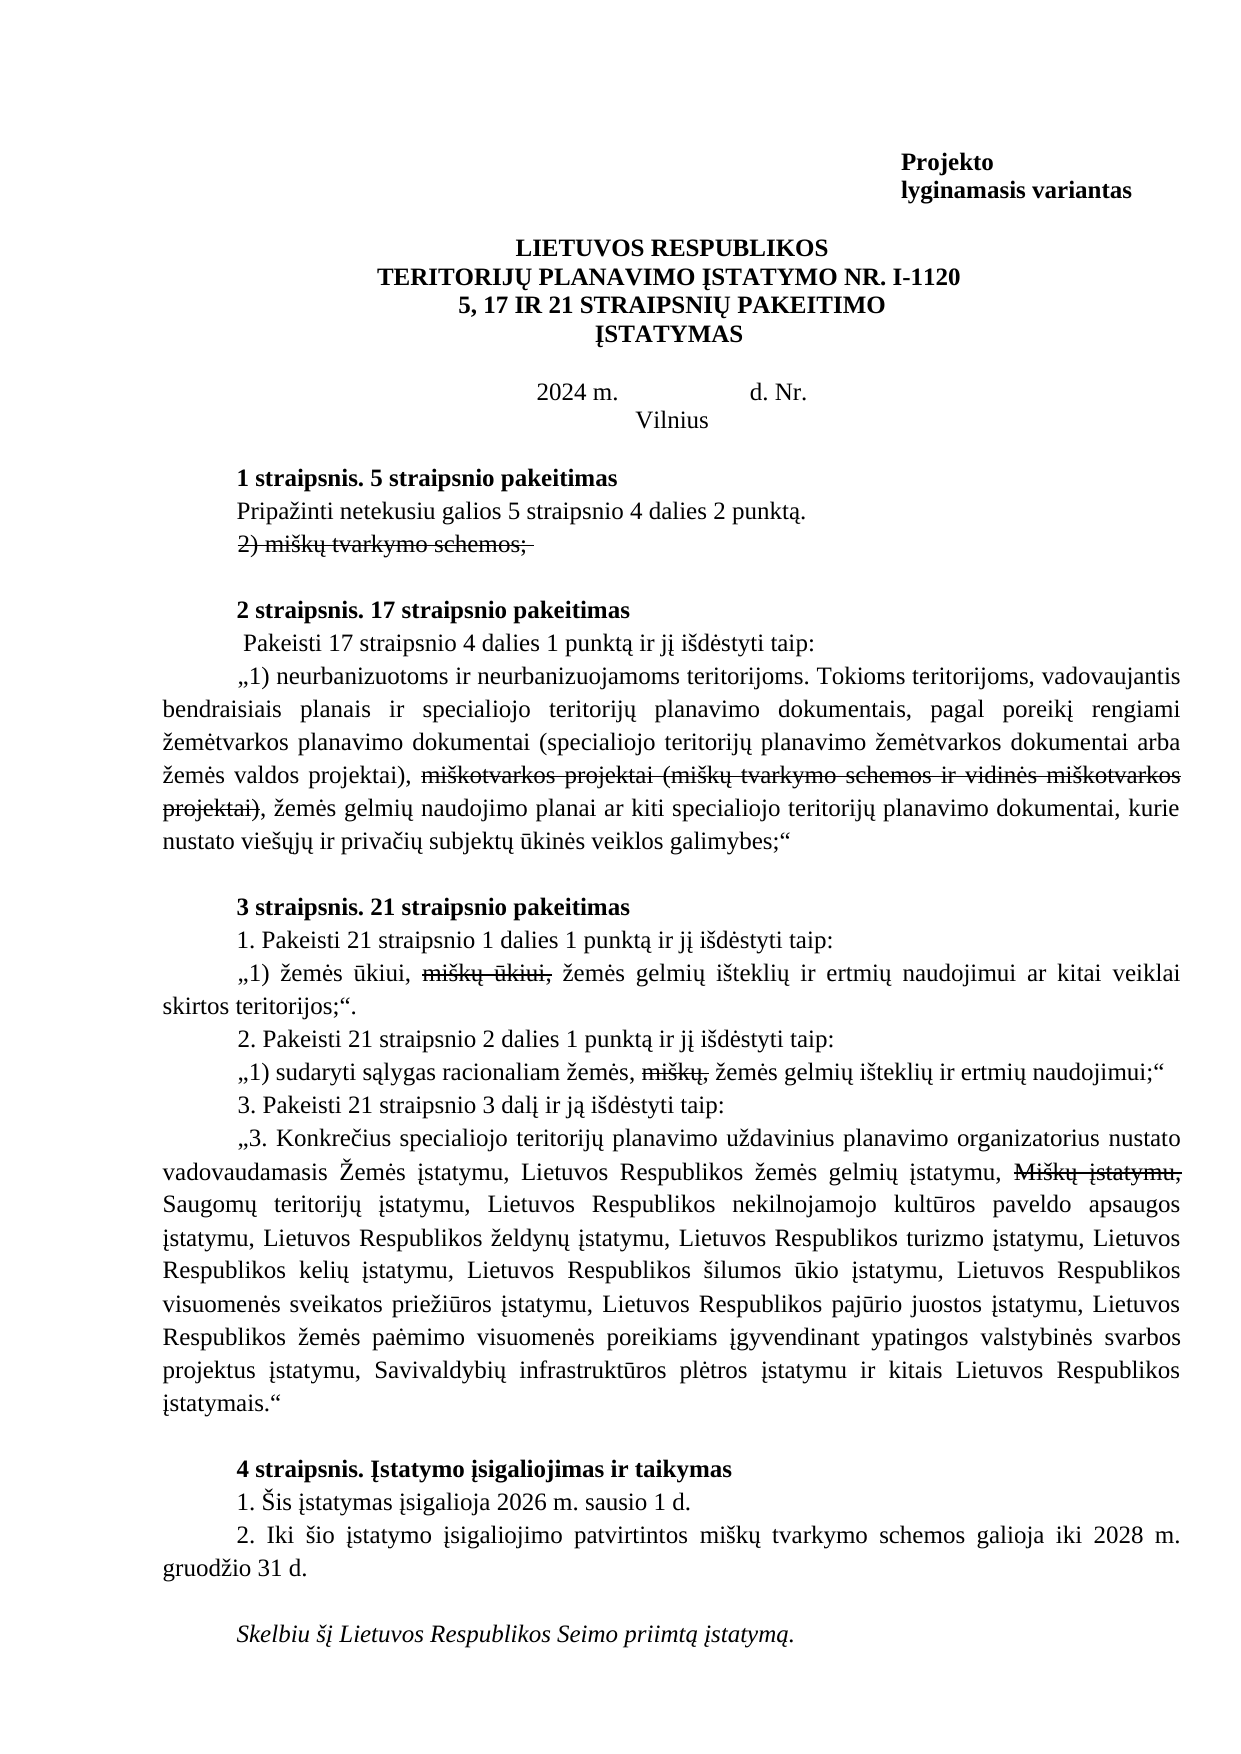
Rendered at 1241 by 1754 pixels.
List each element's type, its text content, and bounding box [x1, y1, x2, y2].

text 1 straipsnis. 5 straipsnio pakeitimas [162, 463, 1181, 492]
text Vilnius [162, 406, 1181, 434]
text „1) neurbanizuotoms ir neurbanizuojamoms teritorijoms. Tokioms teritorijoms, vadovaujantis bendraisiais planais ir specialiojo teritorijų planavimo dokumentais, pagal poreikį rengiami žemėtvarkos planavimo dokumentai (specialiojo teritorijų planavimo žemėtvarkos dokumentai arba žemės valdos projektai), miškotvarkos projektai (miškų tvarkymo schemos ir vidinės miškotvarkos projektai), žemės gelmių naudojimo planai ar kiti specialiojo teritorijų planavimo dokumentai, kurie nustato viešųjų ir privačių subjektų ūkinės veiklos galimybes;“ [162, 661, 1181, 855]
text ĮSTATYMAS [162, 319, 1181, 348]
text 2. Iki šio įstatymo įsigaliojimo patvirtintos miškų tvarkymo schemos galioja iki 2028 m. gruodžio 31 d. [162, 1520, 1181, 1582]
text Pakeisti 17 straipsnio 4 dalies 1 punktą ir jį išdėstyti taip: [162, 628, 1181, 657]
text „1) sudaryti sąlygas racionaliam žemės, miškų, žemės gelmių išteklių ir ertmių naudojimui;“ [162, 1057, 1181, 1086]
text 3. Pakeisti 21 straipsnio 3 dalį ir ją išdėstyti taip: [162, 1091, 1181, 1119]
text 2024 m. d. Nr. [162, 377, 1181, 406]
text 2. Pakeisti 21 straipsnio 2 dalies 1 punktą ir jį išdėstyti taip: [162, 1024, 1181, 1053]
text 1. Šis įstatymas įsigalioja 2026 m. sausio 1 d. [162, 1487, 1181, 1516]
text „3. Konkrečius specialiojo teritorijų planavimo uždavinius planavimo organizatorius nustato vadovaudamasis Žemės įstatymu, Lietuvos Respublikos žemės gelmių įstatymu, Miškų įstatymu, Saugomų teritorijų įstatymu, Lietuvos Respublikos nekilnojamojo kultūros paveldo apsaugos įstatymu, Lietuvos Respublikos želdynų įstatymu, Lietuvos Respublikos turizmo įstatymu, Lietuvos Respublikos kelių įstatymu, Lietuvos Respublikos šilumos ūkio įstatymu, Lietuvos Respublikos visuomenės sveikatos priežiūros įstatymu, Lietuvos Respublikos pajūrio juostos įstatymu, Lietuvos Respublikos žemės paėmimo visuomenės poreikiams įgyvendinant ypatingos valstybinės svarbos projektus įstatymu, Savivaldybių infrastruktūros plėtros įstatymu ir kitais Lietuvos Respublikos įstatymais.“ [162, 1123, 1181, 1416]
text 4 straipsnis. Įstatymo įsigaliojimas ir taikymas [162, 1454, 1181, 1482]
text 3 straipsnis. 21 straipsnio pakeitimas [162, 892, 1181, 921]
text lyginamasis variantas [901, 176, 1181, 204]
text 2 straipsnis. 17 straipsnio pakeitimas [162, 595, 1181, 624]
text Skelbiu šį Lietuvos Respublikos Seimo priimtą įstatymą. [162, 1619, 1181, 1648]
text Projekto [901, 147, 1181, 176]
text 2) miškų tvarkymo schemos; [162, 529, 1181, 558]
text TERITORIJŲ PLANAVIMO įstatymo Nr. I-1120 [162, 262, 1181, 291]
text Pripažinti netekusiu galios 5 straipsnio 4 dalies 2 punktą. [162, 496, 1181, 525]
text „1) žemės ūkiui, miškų ūkiui, žemės gelmių išteklių ir ertmių naudojimui ar kitai veiklai skirtos teritorijos;“. [162, 958, 1181, 1020]
text 5, 17 ir 21 STRAIPSNIų PAKEITIMO [162, 291, 1181, 319]
text LIETUVOS RESPUBLIKOS [162, 233, 1181, 262]
text 1. Pakeisti 21 straipsnio 1 dalies 1 punktą ir jį išdėstyti taip: [162, 925, 1181, 954]
